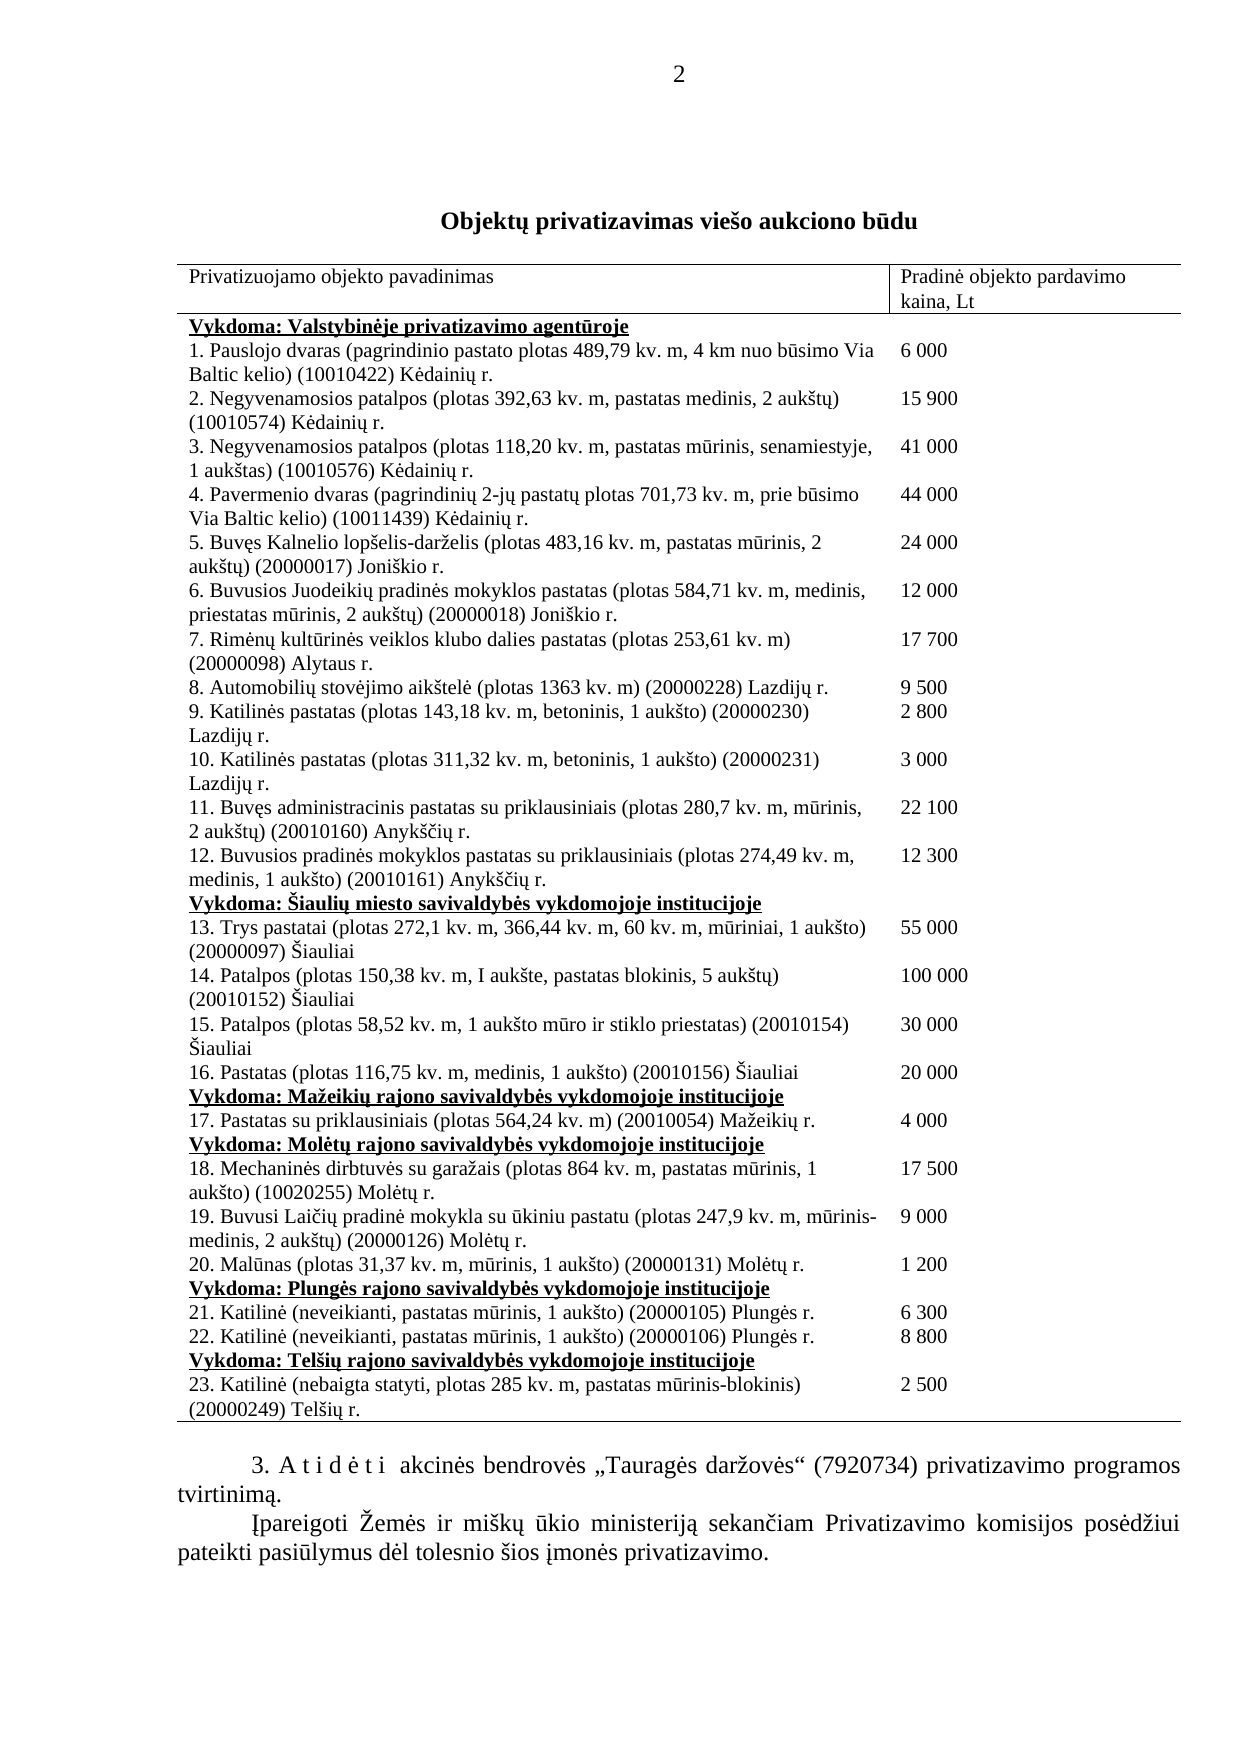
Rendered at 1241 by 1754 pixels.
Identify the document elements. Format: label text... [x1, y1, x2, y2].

table_cell Vykdoma: Valstybinėje privatizavimo agentūroje [177, 314, 889, 338]
table_cell 41 000 [889, 434, 1181, 482]
table_cell 1. Pauslojo dvaras (pagrindinio pastato plotas 489,79 kv. m, 4 km nuo būsimo Via Baltic kelio) (10010422) Kėdainių r. [177, 338, 889, 386]
table_cell [889, 1132, 1181, 1156]
table_cell 100 000 [889, 963, 1181, 1011]
table_cell 20 000 [889, 1060, 1181, 1084]
table_cell [889, 314, 1181, 338]
table_cell 22 100 [889, 795, 1181, 843]
table_header Privatizuojamo objekto pavadinimas [177, 265, 889, 313]
table_cell 12 000 [889, 578, 1181, 626]
table_cell 9 500 [889, 675, 1181, 699]
table_cell 2 500 [889, 1373, 1181, 1421]
table_cell Vykdoma: Šiaulių miesto savivaldybės vykdomojoje institucijoje [177, 891, 889, 915]
table_cell 16. Pastatas (plotas 116,75 kv. m, medinis, 1 aukšto) (20010156) Šiauliai [177, 1060, 889, 1084]
table_cell 8. Automobilių stovėjimo aikštelė (plotas 1363 kv. m) (20000228) Lazdijų r. [177, 675, 889, 699]
table_cell 8 800 [889, 1324, 1181, 1348]
table_cell 10. Katilinės pastatas (plotas 311,32 kv. m, betoninis, 1 aukšto) (20000231) Lazdijų r. [177, 747, 889, 795]
table_cell 6. Buvusios Juodeikių pradinės mokyklos pastatas (plotas 584,71 kv. m, medinis, priestatas mūrinis, 2 aukštų) (20000018) Joniškio r. [177, 578, 889, 626]
table_cell 9. Katilinės pastatas (plotas 143,18 kv. m, betoninis, 1 aukšto) (20000230) Lazdijų r. [177, 699, 889, 747]
table_cell [889, 1276, 1181, 1300]
table_cell 21. Katilinė (neveikianti, pastatas mūrinis, 1 aukšto) (20000105) Plungės r. [177, 1300, 889, 1324]
table_cell 19. Buvusi Laičių pradinė mokykla su ūkiniu pastatu (plotas 247,9 kv. m, mūrinis-medinis, 2 aukštų) (20000126) Molėtų r. [177, 1204, 889, 1252]
table_cell 2. Negyvenamosios patalpos (plotas 392,63 kv. m, pastatas medinis, 2 aukštų) (10010574) Kėdainių r. [177, 386, 889, 434]
table_cell 17 700 [889, 626, 1181, 674]
table_cell 4 000 [889, 1108, 1181, 1132]
table_cell [889, 1348, 1181, 1372]
table_cell 44 000 [889, 482, 1181, 530]
table_cell 23. Katilinė (nebaigta statyti, plotas 285 kv. m, pastatas mūrinis-blokinis) (20000249) Telšių r. [177, 1373, 889, 1421]
text Įpareigoti Žemės ir miškų ūkio ministeriją sekančiam Privatizavimo komisijos posėdžiui pateikti pasiūlymus dėl tolesnio šios įmonės privatizavimo. [177, 1508, 1181, 1565]
table_cell Vykdoma: Molėtų rajono savivaldybės vykdomojoje institucijoje [177, 1132, 889, 1156]
table_cell 15. Patalpos (plotas 58,52 kv. m, 1 aukšto mūro ir stiklo priestatas) (20010154) Šiauliai [177, 1011, 889, 1059]
table_cell 1 200 [889, 1252, 1181, 1276]
text Objektų privatizavimas viešo aukciono būdu [177, 206, 1181, 235]
table_cell 22. Katilinė (neveikianti, pastatas mūrinis, 1 aukšto) (20000106) Plungės r. [177, 1324, 889, 1348]
text 3. Atidėti akcinės bendrovės „Tauragės daržovės“ (7920734) privatizavimo programos tvirtinimą. [177, 1450, 1181, 1508]
table_cell 18. Mechaninės dirbtuvės su garažais (plotas 864 kv. m, pastatas mūrinis, 1 aukšto) (10020255) Molėtų r. [177, 1156, 889, 1204]
table_cell 14. Patalpos (plotas 150,38 kv. m, I aukšte, pastatas blokinis, 5 aukštų) (20010152) Šiauliai [177, 963, 889, 1011]
table_cell [889, 1084, 1181, 1108]
table_cell 4. Pavermenio dvaras (pagrindinių 2-jų pastatų plotas 701,73 kv. m, prie būsimo Via Baltic kelio) (10011439) Kėdainių r. [177, 482, 889, 530]
table_cell [889, 891, 1181, 915]
table_cell 11. Buvęs administracinis pastatas su priklausiniais (plotas 280,7 kv. m, mūrinis, 2 aukštų) (20010160) Anykščių r. [177, 795, 889, 843]
table_header Pradinė objekto pardavimo kaina, Lt [890, 265, 1181, 313]
table_cell 15 900 [889, 386, 1181, 434]
table_cell 30 000 [889, 1011, 1181, 1059]
table_cell 17. Pastatas su priklausiniais (plotas 564,24 kv. m) (20010054) Mažeikių r. [177, 1108, 889, 1132]
table_cell 12 300 [889, 843, 1181, 891]
table_cell 3. Negyvenamosios patalpos (plotas 118,20 kv. m, pastatas mūrinis, senamiestyje, 1 aukštas) (10010576) Kėdainių r. [177, 434, 889, 482]
table_cell Vykdoma: Plungės rajono savivaldybės vykdomojoje institucijoje [177, 1276, 889, 1300]
table_cell Vykdoma: Mažeikių rajono savivaldybės vykdomojoje institucijoje [177, 1084, 889, 1108]
table_cell 24 000 [889, 530, 1181, 578]
table_cell 2 800 [889, 699, 1181, 747]
table_cell 9 000 [889, 1204, 1181, 1252]
table_cell 17 500 [889, 1156, 1181, 1204]
table_cell 6 300 [889, 1300, 1181, 1324]
table_cell 5. Buvęs Kalnelio lopšelis-darželis (plotas 483,16 kv. m, pastatas mūrinis, 2 aukštų) (20000017) Joniškio r. [177, 530, 889, 578]
table_cell 6 000 [889, 338, 1181, 386]
table_cell 3 000 [889, 747, 1181, 795]
table_cell 13. Trys pastatai (plotas 272,1 kv. m, 366,44 kv. m, 60 kv. m, mūriniai, 1 aukšto) (20000097) Šiauliai [177, 915, 889, 963]
table_cell 12. Buvusios pradinės mokyklos pastatas su priklausiniais (plotas 274,49 kv. m, medinis, 1 aukšto) (20010161) Anykščių r. [177, 843, 889, 891]
table_cell 20. Malūnas (plotas 31,37 kv. m, mūrinis, 1 aukšto) (20000131) Molėtų r. [177, 1252, 889, 1276]
table_cell Vykdoma: Telšių rajono savivaldybės vykdomojoje institucijoje [177, 1348, 889, 1372]
table_cell 55 000 [889, 915, 1181, 963]
table_cell 7. Rimėnų kultūrinės veiklos klubo dalies pastatas (plotas 253,61 kv. m) (20000098) Alytaus r. [177, 626, 889, 674]
